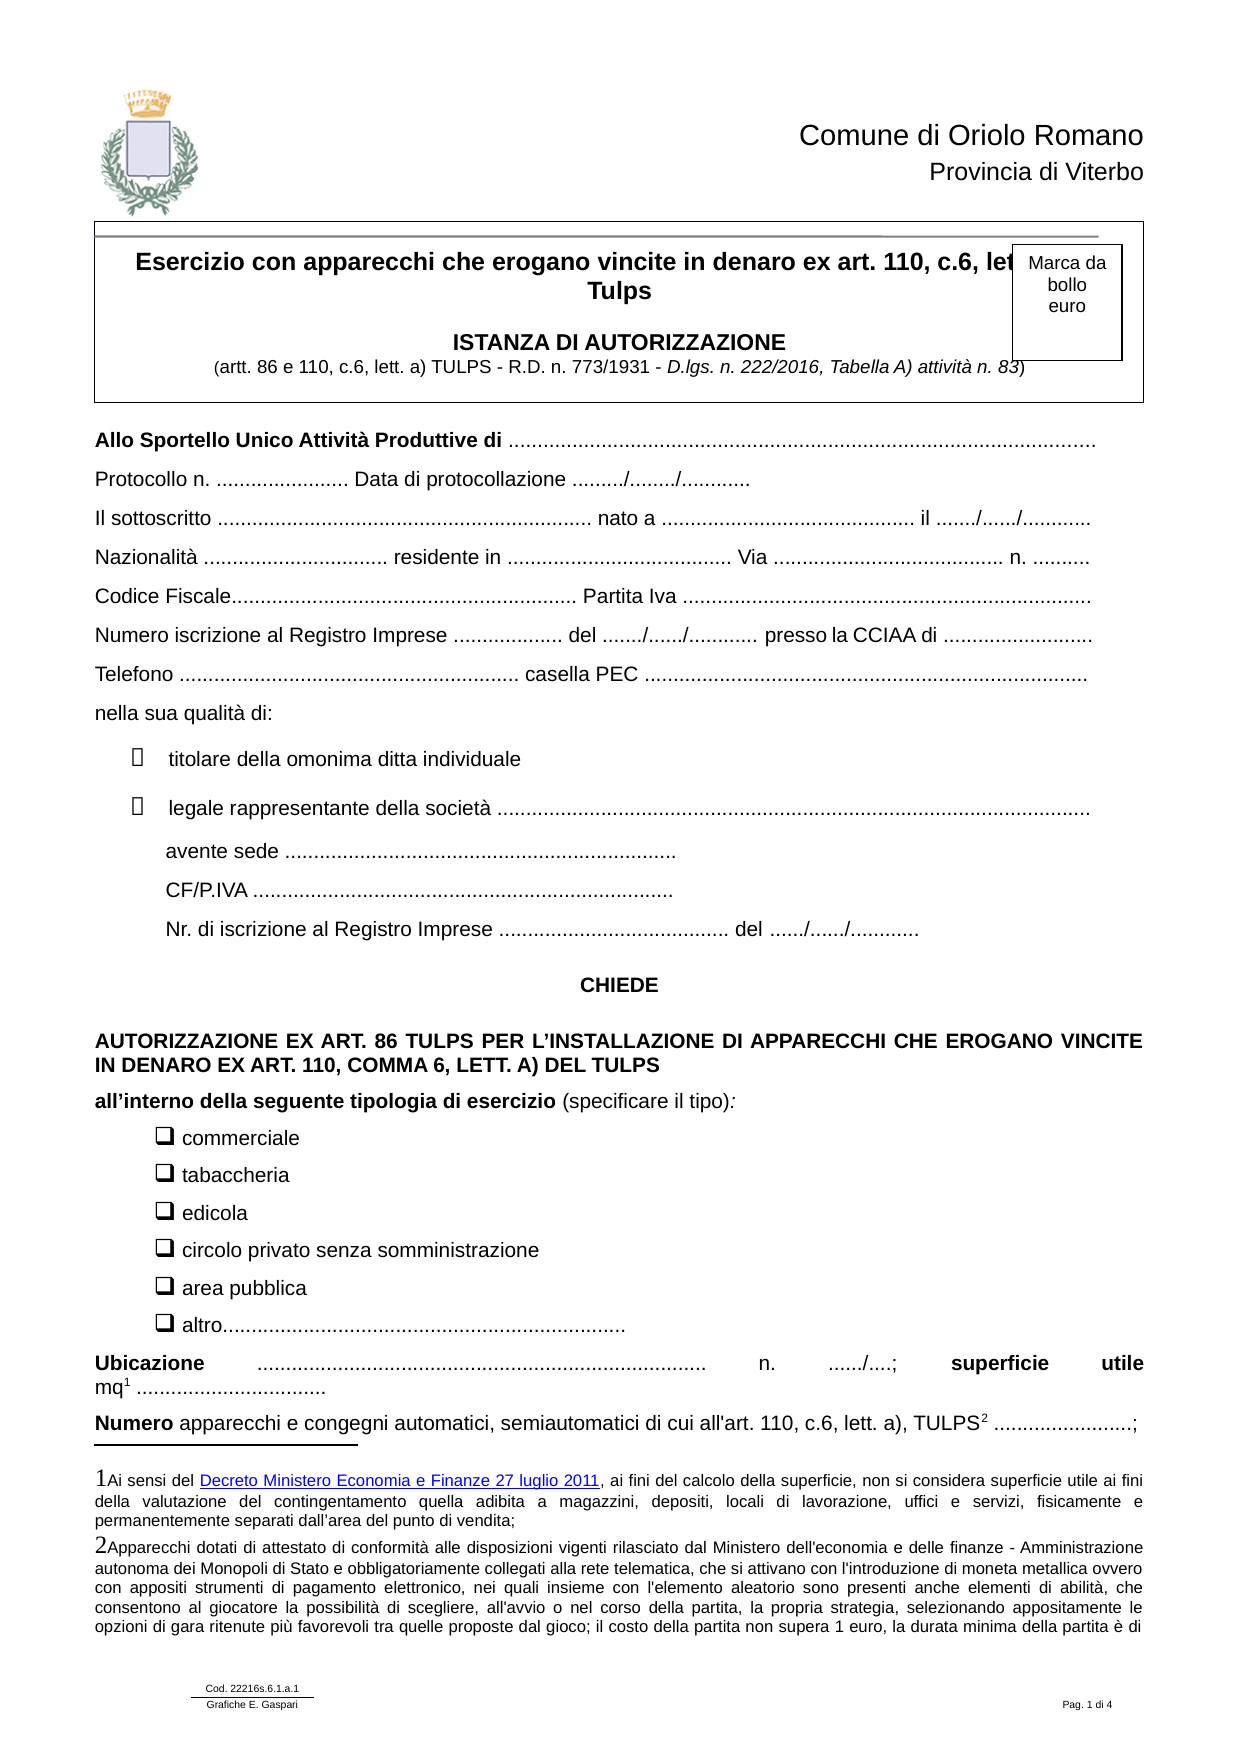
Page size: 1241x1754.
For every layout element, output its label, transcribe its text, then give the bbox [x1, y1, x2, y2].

text Codice Fiscale............................................................ Partita Iva ....................................................................... [94, 584, 1144, 608]
text nella sua qualità di: [94, 700, 1144, 724]
picture [98, 87, 200, 219]
text  altro...................................................................... [153, 1313, 1144, 1338]
text Provincia di Viterbo [200, 157, 1144, 185]
text Numero iscrizione al Registro Imprese ................... del ......./....../............ presso la CCIAA di .......................... [94, 623, 1144, 647]
text Comune di Oriolo Romano [200, 118, 1144, 152]
text CHIEDE [94, 973, 1144, 997]
text Numero apparecchi e congegni automatici, semiautomatici di cui all'art. 110, c.6, lett. a), TULPS ........................; [94, 1411, 1144, 1435]
text Il sottoscritto ................................................................. nato a ............................................ il ......./....../............ [94, 506, 1144, 530]
text Nr. di iscrizione al Registro Imprese ........................................ del ....../....../............ [165, 917, 1144, 941]
text  area pubblica [153, 1276, 1144, 1301]
table_header Esercizio con apparecchi che erogano vincite in denaro ex art. 110, c.6, lett. a) del Tulps ISTANZA DI AUTORIZZAZIONE (artt. 86 e 110, c.6, lett. a) TULPS - R.D. n. 773/1931 - D.lgs. n. 222/2016, Tabella A) attività n. 83) [95, 222, 1143, 402]
text Apparecchi dotati di attestato di conformità alle disposizioni vigenti rilasciato dal Ministero dell'economia e delle finanze - Amministrazione autonoma dei Monopoli di Stato e obbligatoriamente collegati alla rete telematica, che si attivano con l'introduzione di moneta metallica ovvero con appositi strumenti di pagamento elettronico, nei quali insieme con l'elemento aleatorio sono presenti anche elementi di abilità, che consentono al giocatore la possibilità di scegliere, all'avvio o nel corso della partita, la propria strategia, selezionando appositamente le opzioni di gara ritenute più favorevoli tra quelle proposte dal gioco; il costo della partita non supera 1 euro, la durata minima della partita è di [94, 1530, 1144, 1636]
text  circolo privato senza somministrazione [153, 1238, 1144, 1263]
text  edicola [153, 1201, 1144, 1226]
text avente sede .................................................................... [165, 839, 1144, 863]
text Protocollo n. ....................... Data di protocollazione ........./......../............ [94, 467, 1144, 491]
text  tabaccheria [153, 1163, 1144, 1188]
text CF/P.IVA ......................................................................... [165, 878, 1144, 902]
text Allo Sportello Unico Attività Produttive di [94, 428, 1144, 452]
text Ai sensi del Decreto Ministero Economia e Finanze 27 luglio 2011, ai fini del calcolo della superficie, non si considera superficie utile ai fini della valutazione del contingentamento quella adibita a magazzini, depositi, locali di lavorazione, uffici e servizi, fisicamente e permanentemente separati dall’area del punto di vendita; [94, 1463, 1144, 1530]
text AUTORIZZAZIONE EX ART. 86 TULPS PER L’INSTALLAZIONE DI APPARECCHI CHE EROGANO VINCITE IN DENARO EX ART. 110, COMMA 6, LETT. A) DEL TULPS [94, 1029, 1144, 1077]
text Nazionalità ................................ residente in ....................................... Via ........................................ n. .......... [94, 545, 1144, 569]
text  titolare della omonima ditta individuale [130, 739, 1144, 773]
text all’interno della seguente tipologia di esercizio (specificare il tipo): [94, 1089, 1144, 1113]
text  legale rappresentante della società ....................................................................................................... [130, 789, 1144, 823]
text Telefono ........................................................... casella PEC ............................................................................. [94, 661, 1144, 685]
text Ubicazione .............................................................................. n. ....../....; superficie utile mq ................................. [94, 1351, 1144, 1399]
text  commerciale [153, 1126, 1144, 1151]
